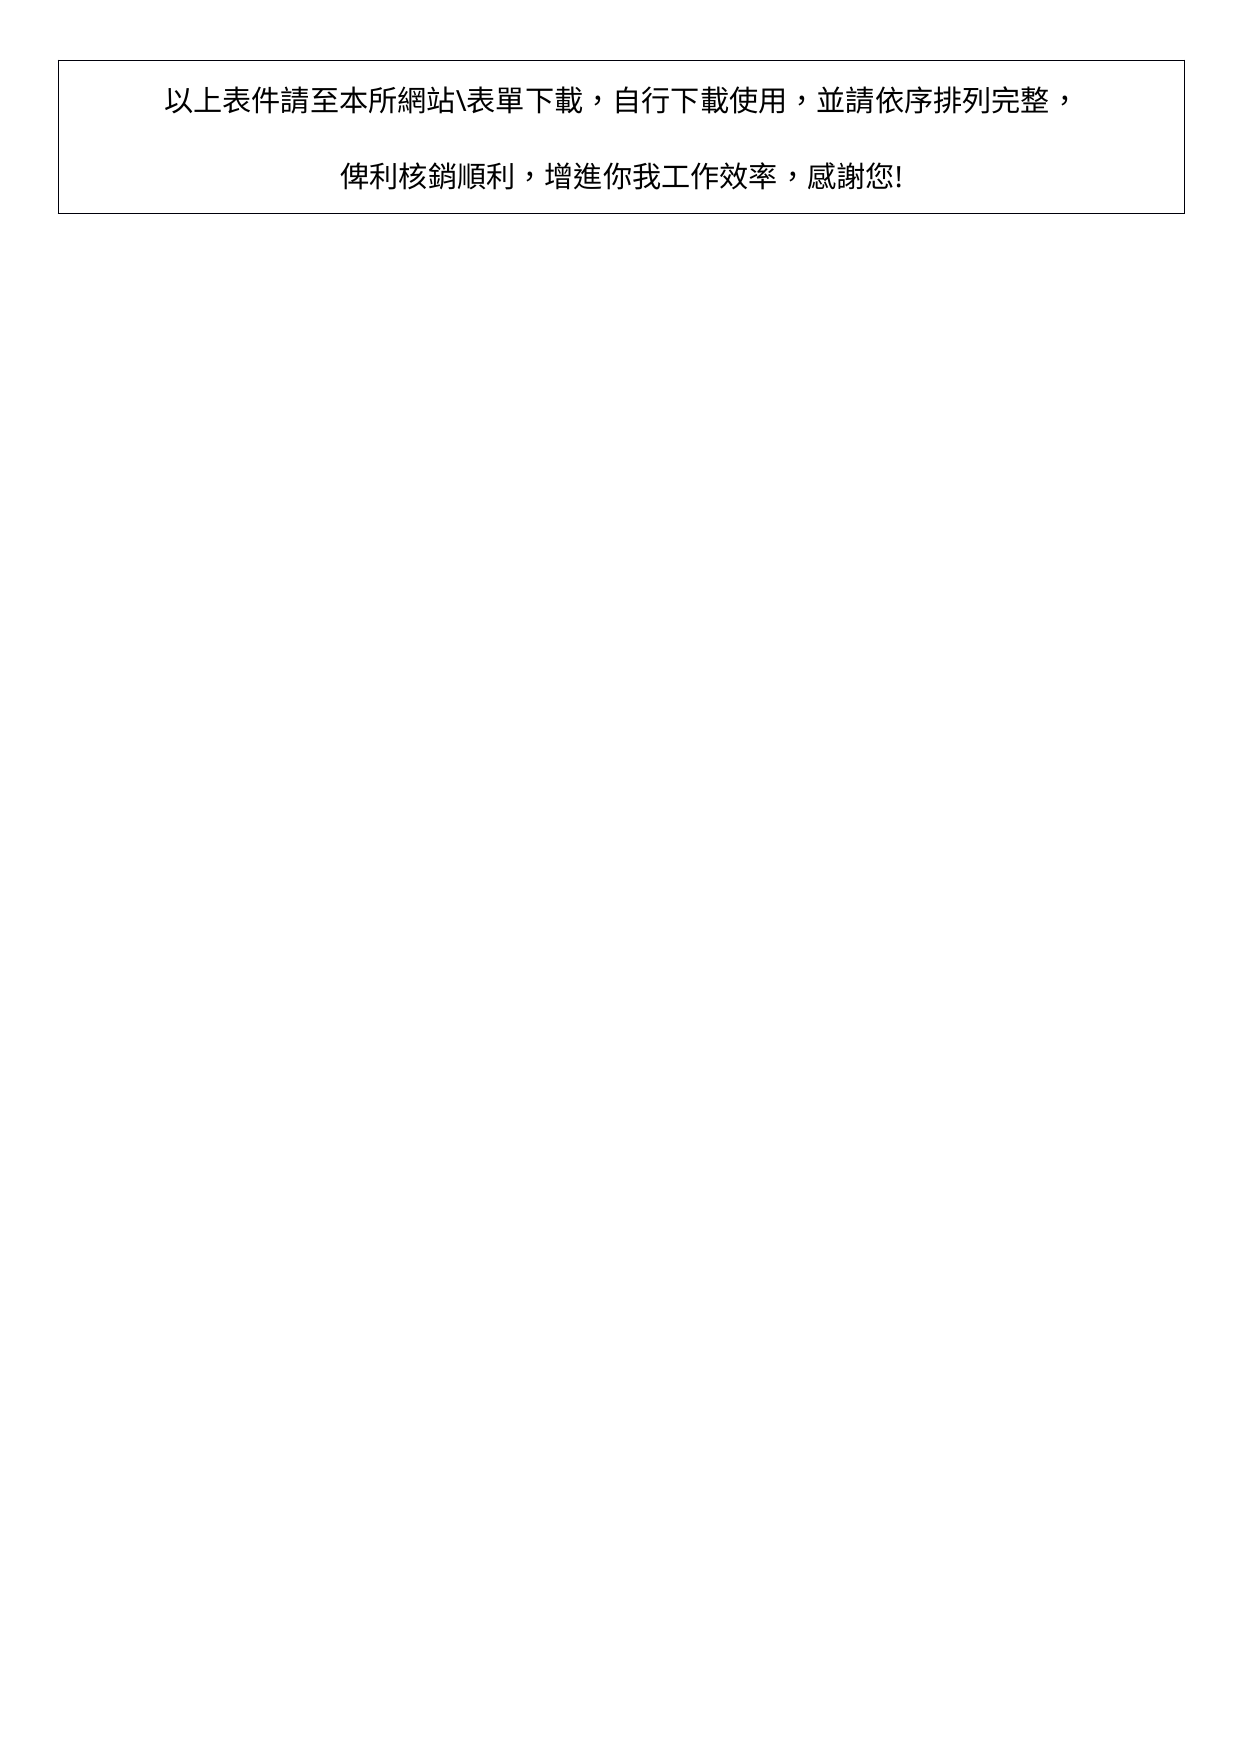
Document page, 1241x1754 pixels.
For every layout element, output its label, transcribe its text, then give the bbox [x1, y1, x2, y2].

table_cell 以上表件請至本所網站\表單下載，自行下載使用，並請依序排列完整， 俾利核銷順利，增進你我工作效率，感謝您! [59, 61, 1184, 213]
